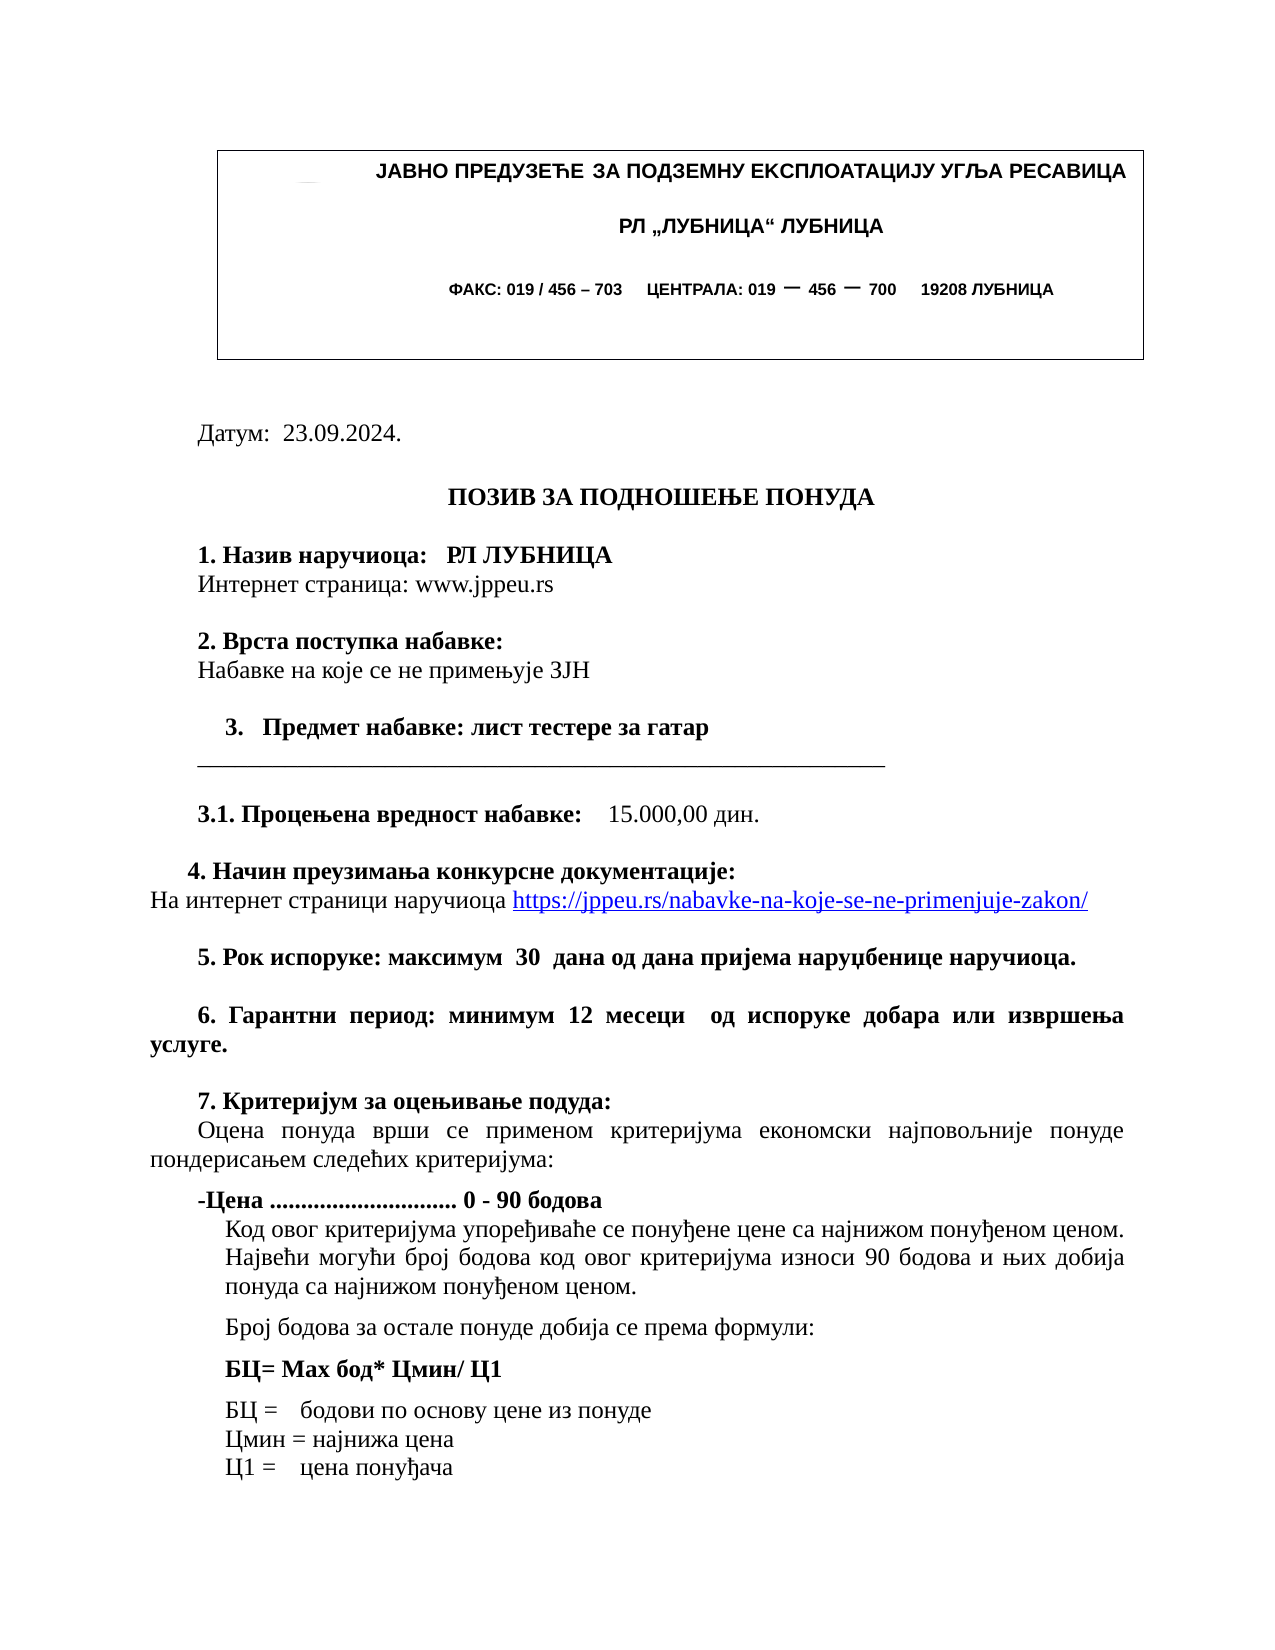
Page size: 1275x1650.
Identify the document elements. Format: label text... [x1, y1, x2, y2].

text Ц1 = цена понуђача [225, 1452, 1125, 1481]
table_header ЈАВНО ПРЕДУЗЕЋЕ ЗА ПОДЗЕМНУ EKСПЛОАТАЦИЈУ УГЉА РЕСАВИЦА РЛ „ЛУБНИЦА“ ЛУБНИЦА ФАКС: 019 / 456 – 703 ЦЕНТРАЛА: 019 – 456 – 700 19208 ЛУБНИЦA [218, 151, 1143, 359]
text На интернет страници наручиоца https://jppeu.rs/nabavke-na-koje-se-ne-primenjuje-zakon/ [150, 885, 1125, 914]
list Предмет набавке: лист тестере за гатар [225, 712, 1125, 741]
text ПОЗИВ ЗА ПОДНОШЕЊЕ ПОНУДА [150, 482, 1125, 511]
text Број бодова за остале понуде добија се према формули: [225, 1312, 1125, 1341]
text Набавке на које се не примењује ЗЈН [150, 655, 1125, 684]
text 5. Рок испоруке: максимум 30 дана од дана пријема наруџбенице наручиоца. [150, 942, 1125, 971]
text 4. Начин преузимања конкурсне документације: [150, 856, 1125, 885]
text Код овог критеријума упоређиваће се понуђене цене са најнижом понуђеном ценом. Највећи могући број бодова код овог критеријума износи 90 бодова и њих добија понуда са најнижом понуђеном ценом. [225, 1214, 1125, 1300]
text Датум: 23.09.2024. [150, 418, 1125, 447]
text Цмин = најнижа цена [225, 1424, 1125, 1452]
text 2. Врста поступка набавке: [150, 626, 1125, 655]
text БЦ = бодови по основу цене из понуде [225, 1395, 1125, 1424]
text Интернет страница: www.jppeu.rs [150, 569, 1125, 597]
text БЦ= Маx бод* Цмин/ Ц1 [225, 1354, 1125, 1382]
text -Цена .............................. 0 - 90 бодова [150, 1185, 1125, 1214]
text 3.1. Процењена вредност набавке: 15.000,00 дин. [150, 799, 1125, 827]
text 6. Гарантни период: минимум 12 месеци од испоруке добара или извршења услуге. [150, 1000, 1125, 1057]
text Оцена понуда врши се применом критеријума економски најповољније понуде пондерисањем следећих критеријума: [150, 1115, 1125, 1172]
text 7. Критеријум за оцењивање подуда: [150, 1086, 1125, 1115]
text _______________________________________________________ [150, 741, 1125, 770]
text 1. Назив наручиоца: РЛ ЛУБНИЦА [150, 540, 1125, 569]
